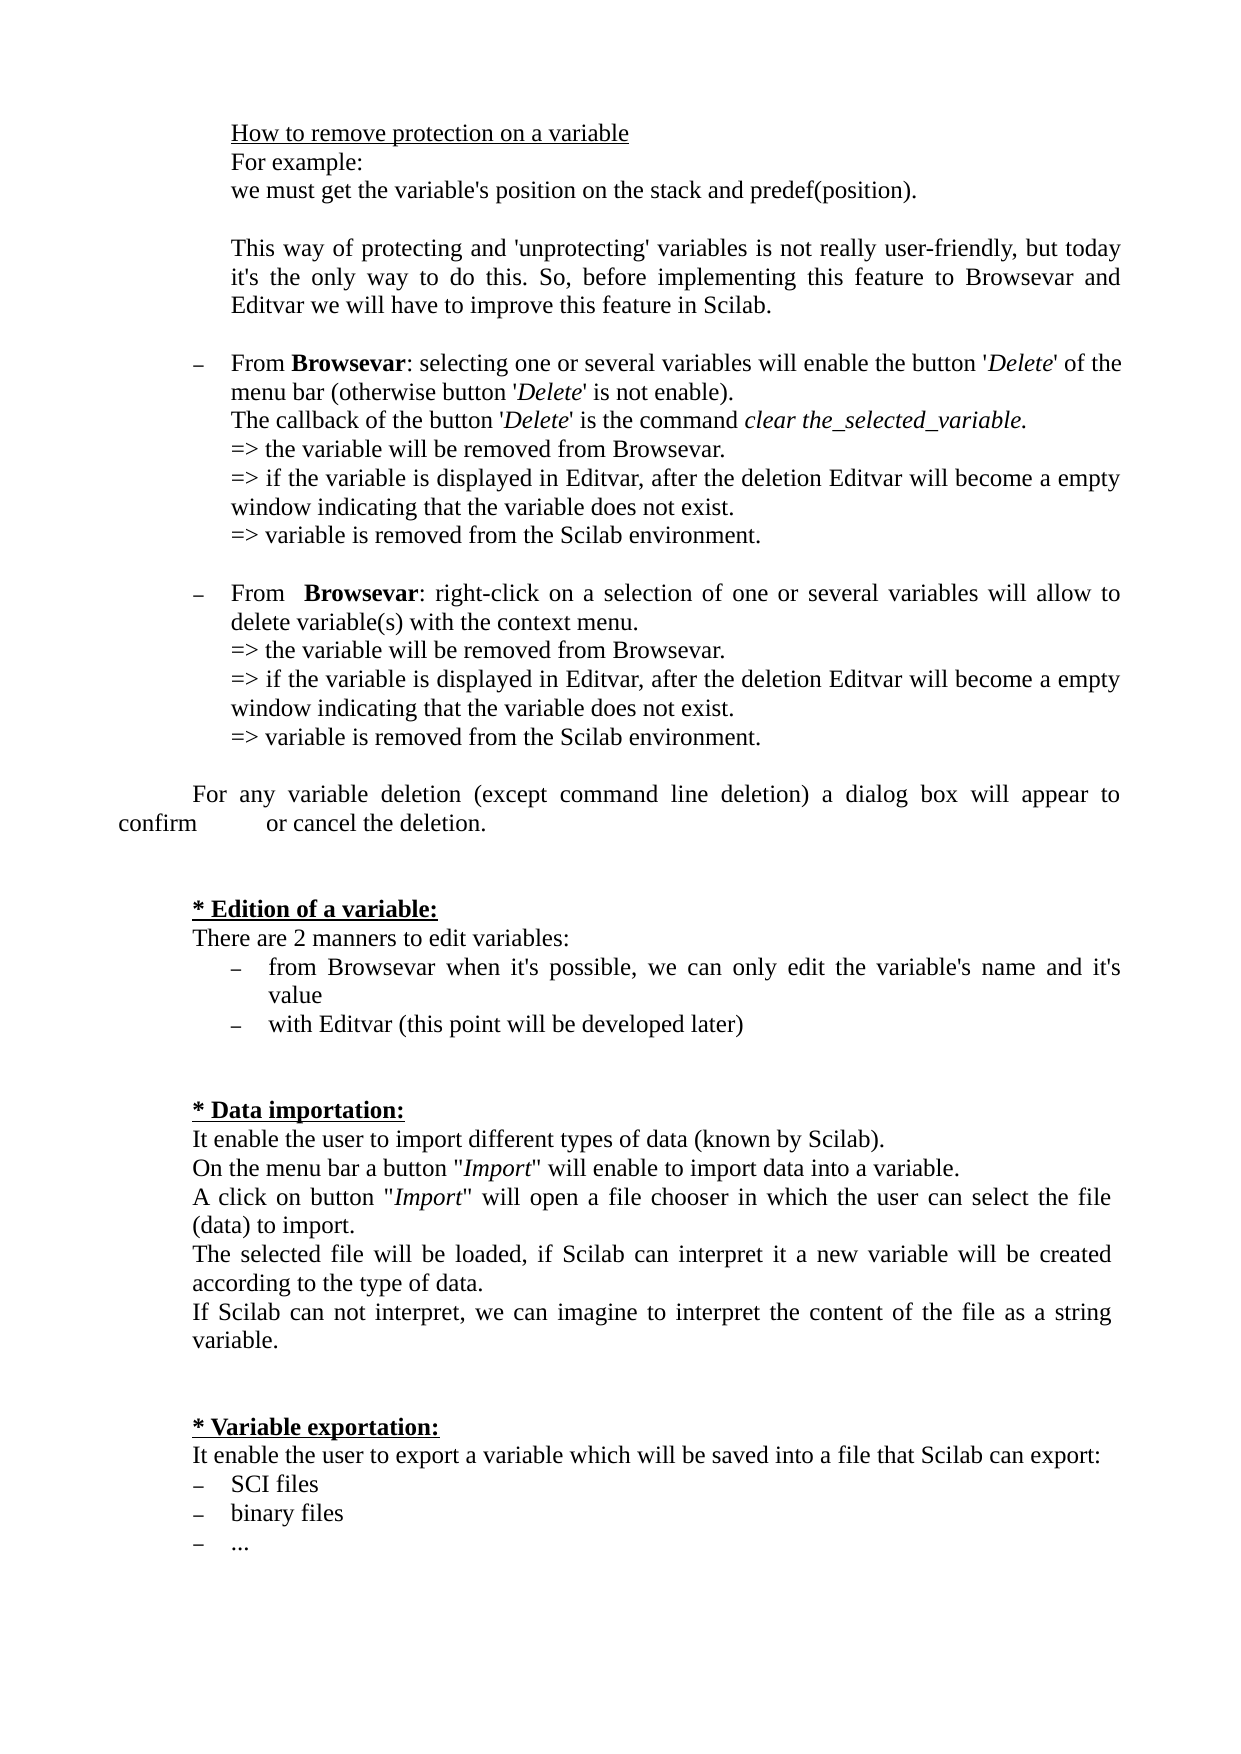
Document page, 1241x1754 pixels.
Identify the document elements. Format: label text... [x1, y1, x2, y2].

list From Browsevar: right-click on a selection of one or several variables will allow to delete variable(s) with the context menu. [193, 578, 1122, 636]
list ... [193, 1527, 1122, 1556]
text The selected file will be loaded, if Scilab can interpret it a new variable will be created according to the type of data. [118, 1239, 1122, 1297]
text A click on button "Import" will open a file chooser in which the user can select the file (data) to import. [118, 1182, 1122, 1239]
list => variable is removed from the Scilab environment. [193, 521, 1122, 549]
text It enable the user to export a variable which will be saved into a file that Scilab can export: [118, 1441, 1122, 1469]
list => variable is removed from the Scilab environment. [193, 722, 1122, 751]
list For example: [193, 147, 1122, 176]
text * Variable exportation: [118, 1412, 1122, 1441]
list => the variable will be removed from Browsevar. [193, 434, 1122, 463]
text If Scilab can not interpret, we can imagine to interpret the content of the file as a string variable. [118, 1297, 1122, 1354]
list This way of protecting and 'unprotecting' variables is not really user-friendly, but today it's the only way to do this. So, before implementing this feature to Browsevar and Editvar we will have to improve this feature in Scilab. [193, 233, 1122, 319]
list with Editvar (this point will be developed later) [231, 1009, 1122, 1038]
list binary files [193, 1498, 1122, 1527]
list The callback of the button 'Delete' is the command clear the_selected_variable. [193, 406, 1122, 434]
list SCI files [193, 1469, 1122, 1498]
text * Edition of a variable: [118, 894, 1122, 923]
list from Browsevar when it's possible, we can only edit the variable's name and it's value [231, 952, 1122, 1009]
list we must get the variable's position on the stack and predef(position). [193, 176, 1122, 204]
list How to remove protection on a variable [193, 118, 1122, 147]
text It enable the user to import different types of data (known by Scilab). [118, 1124, 1122, 1153]
text On the menu bar a button "Import" will enable to import data into a variable. [118, 1153, 1122, 1182]
text For any variable deletion (except command line deletion) a dialog box will appear to confirm or cancel the deletion. [118, 779, 1122, 837]
text * Data importation: [118, 1096, 1122, 1124]
text There are 2 manners to edit variables: [118, 923, 1122, 952]
list => if the variable is displayed in Editvar, after the deletion Editvar will become a empty window indicating that the variable does not exist. [193, 463, 1122, 521]
list => the variable will be removed from Browsevar. [193, 636, 1122, 664]
list => if the variable is displayed in Editvar, after the deletion Editvar will become a empty window indicating that the variable does not exist. [193, 664, 1122, 722]
list From Browsevar: selecting one or several variables will enable the button 'Delete' of the menu bar (otherwise button 'Delete' is not enable). [193, 348, 1122, 406]
